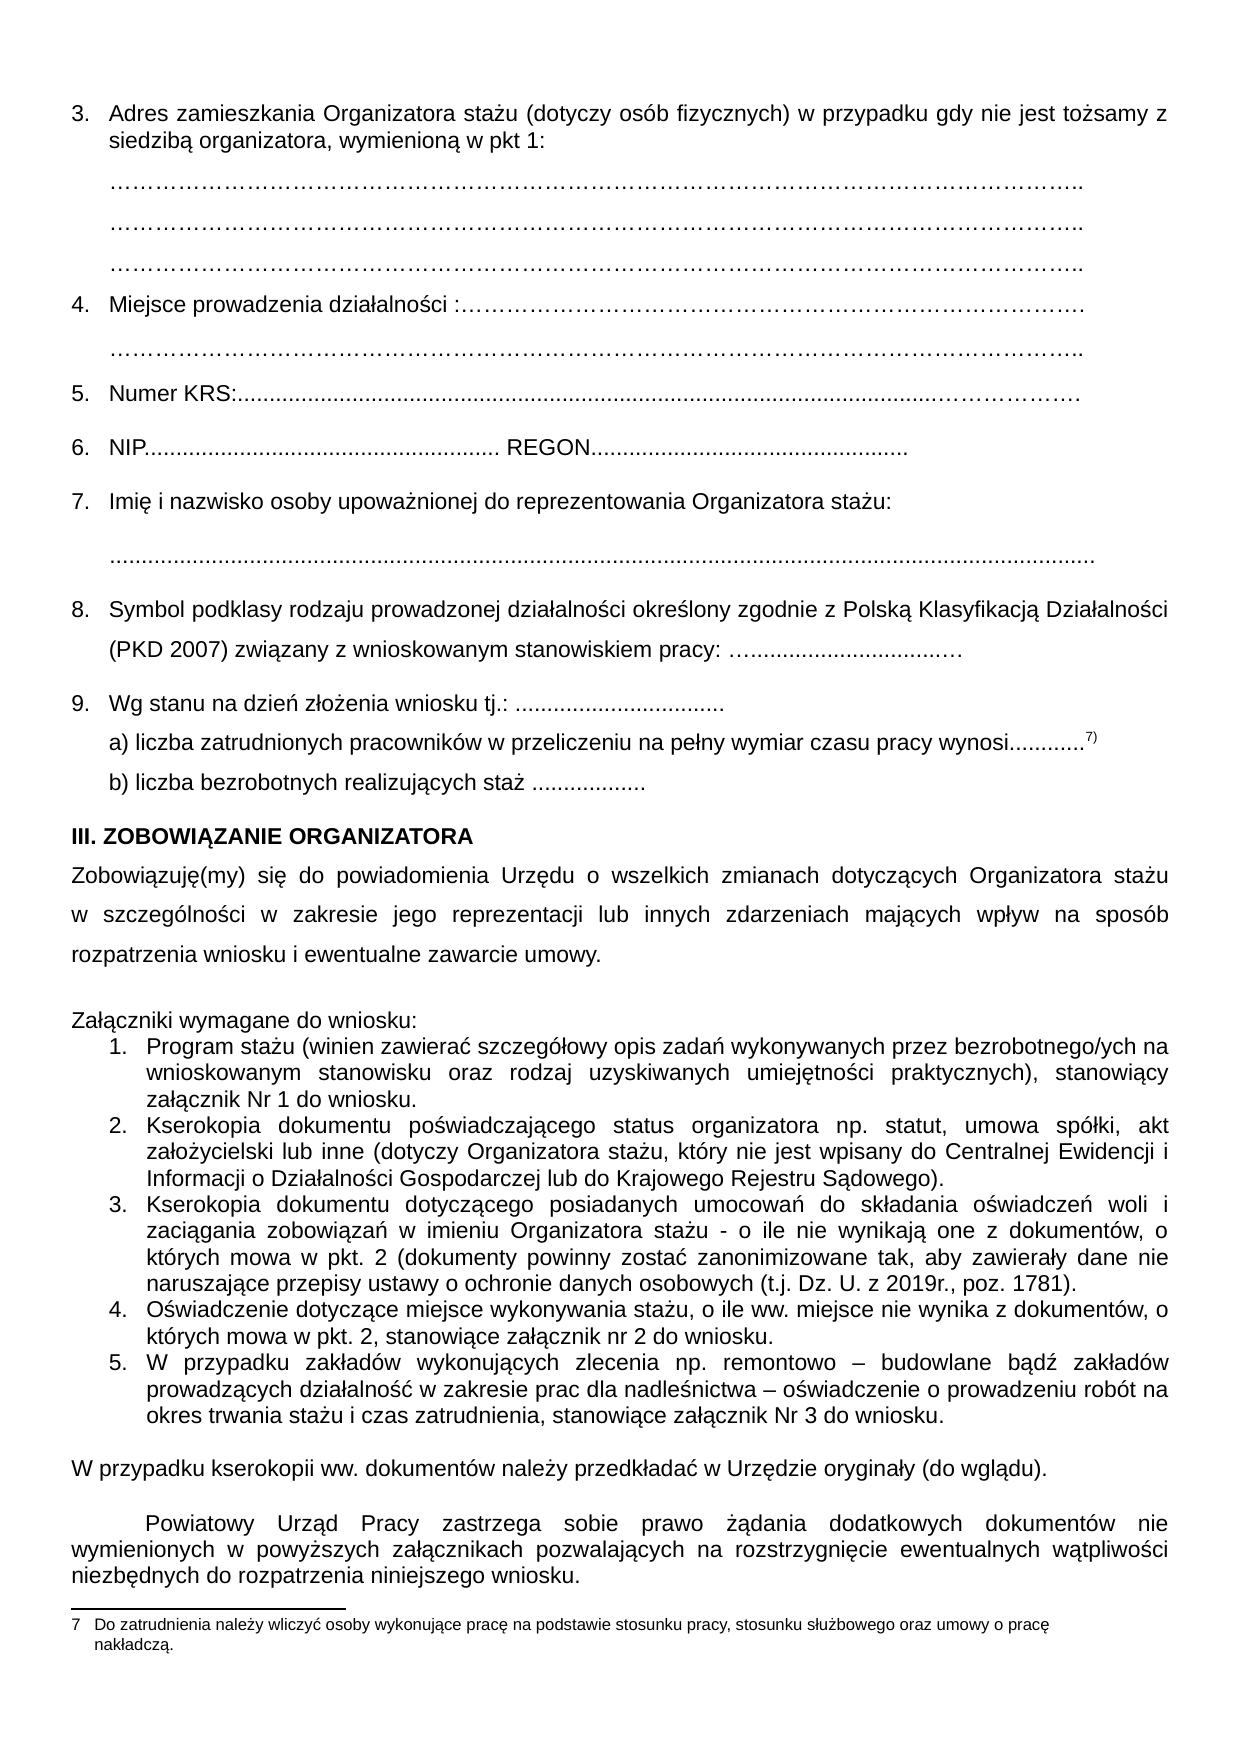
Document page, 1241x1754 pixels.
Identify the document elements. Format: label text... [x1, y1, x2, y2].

list Program stażu (winien zawierać szczegółowy opis zadań wykonywanych przez bezrobotnego/ych na wnioskowanym stanowisku oraz rodzaj uzyskiwanych umiejętności praktycznych), stanowiący załącznik Nr 1 do wniosku. [108, 1033, 1169, 1112]
list Miejsce prowadzenia działalności :………………………………………………………………………. [71, 291, 1169, 317]
list Symbol podklasy rodzaju prowadzonej działalności określony zgodnie z Polską Klasyfikacją Działalności (PKD 2007) związany z wnioskowanym stanowiskiem pracy: …..............................… [71, 596, 1169, 662]
text Załączniki wymagane do wniosku: [71, 1007, 1169, 1033]
text a) liczba zatrudnionych pracowników w przeliczeniu na pełny wymiar czasu pracy wynosi............) [108, 729, 1169, 756]
list Oświadczenie dotyczące miejsce wykonywania stażu, o ile ww. miejsce nie wynika z dokumentów, o których mowa w pkt. 2, stanowiące załącznik nr 2 do wniosku. [108, 1296, 1169, 1349]
list Do zatrudnienia należy wliczyć osoby wykonujące pracę na podstawie stosunku pracy, stosunku służbowego oraz umowy o pracę [71, 1615, 1169, 1634]
list W przypadku zakładów wykonujących zlecenia np. remontowo – budowlane bądź zakładów prowadzących działalność w zakresie prac dla nadleśnictwa – oświadczenie o prowadzeniu robót na okres trwania stażu i czas zatrudnienia, stanowiące załącznik Nr 3 do wniosku. [108, 1349, 1169, 1428]
list Numer KRS:..............................................................................................................………………. [71, 380, 1169, 406]
list NIP........................................................ REGON.................................................. [71, 434, 1169, 461]
text ……………………………………………………………………………………………………………….. [108, 249, 1169, 276]
list Kserokopia dokumentu poświadczającego status organizatora np. statut, umowa spółki, akt założycielski lub inne (dotyczy Organizatora stażu, który nie jest wpisany do Centralnej Ewidencji i Informacji o Działalności Gospodarczej lub do Krajowego Rejestru Sądowego). [108, 1112, 1169, 1191]
text ........................................................................................................................................................... [71, 542, 1169, 569]
text Zobowiązuję(my) się do powiadomienia Urzędu o wszelkich zmianach dotyczących Organizatora stażu w szczególności w zakresie jego reprezentacji lub innych zdarzeniach mających wpływ na sposób rozpatrzenia wniosku i ewentualne zawarcie umowy. [71, 862, 1169, 967]
text W przypadku kserokopii ww. dokumentów należy przedkładać w Urzędzie oryginały (do wglądu). [71, 1454, 1169, 1481]
list Wg stanu na dzień złożenia wniosku tj.: ................................. [71, 690, 1169, 716]
text ……………………………………………………………………………………………………………….. [108, 335, 1169, 362]
list nakładczą. [71, 1634, 1169, 1653]
list Kserokopia dokumentu dotyczącego posiadanych umocowań do składania oświadczeń woli i zaciągania zobowiązań w imieniu Organizatora stażu - o ile nie wynikają one z dokumentów, o których mowa w pkt. 2 (dokumenty powinny zostać zanonimizowane tak, aby zawierały dane nie naruszające przepisy ustawy o ochronie danych osobowych (t.j. Dz. U. z 2019r., poz. 1781). [108, 1191, 1169, 1296]
text Powiatowy Urząd Pracy zastrzega sobie prawo żądania dodatkowych dokumentów nie wymienionych w powyższych załącznikach pozwalających na rozstrzygnięcie ewentualnych wątpliwości niezbędnych do rozpatrzenia niniejszego wniosku. [71, 1510, 1169, 1589]
subtitle III. ZOBOWIĄZANIE ORGANIZATORA [71, 823, 1169, 849]
list Imię i nazwisko osoby upoważnionej do reprezentowania Organizatora stażu: [71, 488, 1169, 514]
text ……………………………………………………………………………………………………………….. [108, 209, 1169, 235]
text ……………………………………………………………………………………………………………….. [108, 168, 1169, 194]
text b) liczba bezrobotnych realizujących staż .................. [108, 769, 1169, 795]
list Adres zamieszkania Organizatora stażu (dotyczy osób fizycznych) w przypadku gdy nie jest tożsamy z siedzibą organizatora, wymienioną w pkt 1: [71, 100, 1169, 153]
